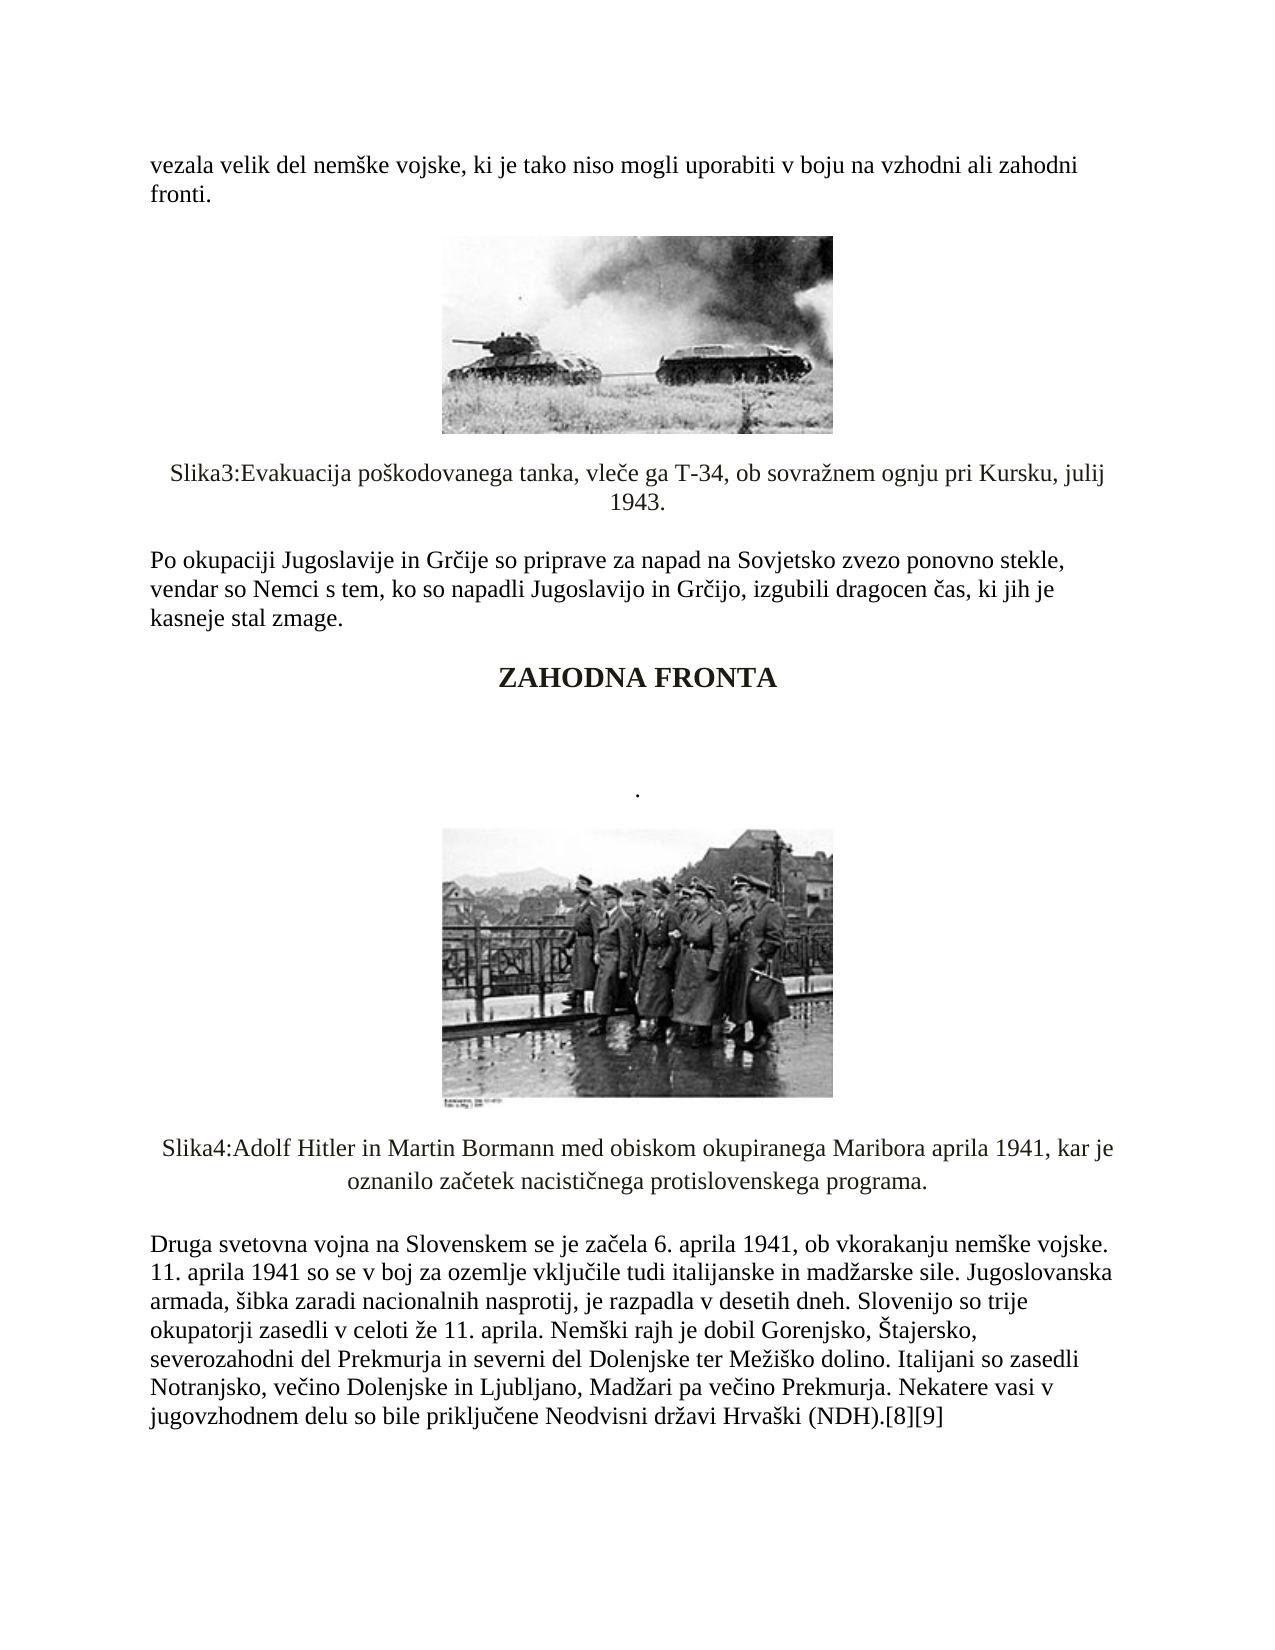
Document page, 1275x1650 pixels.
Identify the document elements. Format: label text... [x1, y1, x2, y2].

text vezala velik del nemške vojske, ki je tako niso mogli uporabiti v boju na vzhodni ali zahodni fronti. [150, 150, 1125, 207]
picture [442, 828, 833, 1109]
text Slika3:Evakuacija poškodovanega tanka, vleče ga T-34, ob sovražnem ognju pri Kursku, julij 1943. [150, 458, 1125, 516]
text Druga svetovna vojna na Slovenskem se je začela 6. aprila 1941, ob vkorakanju nemške vojske. 11. aprila 1941 so se v boj za ozemlje vključile tudi italijanske in madžarske sile. Jugoslovanska armada, šibka zaradi nacionalnih nasprotij, je razpadla v desetih dneh. Slovenijo so trije okupatorji zasedli v celoti že 11. aprila. Nemški rajh je dobil Gorenjsko, Štajersko, severozahodni del Prekmurja in severni del Dolenjske ter Mežiško dolino. Italijani so zasedli Notranjsko, večino Dolenjske in Ljubljano, Madžari pa večino Prekmurja. Nekatere vasi v jugovzhodnem delu so bile priključene Neodvisni državi Hrvaški (NDH).[8][9] [150, 1229, 1125, 1430]
text Slika4:Adolf Hitler in Martin Bormann med obiskom okupiranega Maribora aprila 1941, kar je oznanilo začetek nacističnega protislovenskega programa. [150, 1133, 1125, 1195]
text . [150, 774, 1125, 803]
picture [442, 236, 833, 434]
subtitle ZAHODNA FRONTA [150, 661, 1125, 694]
text Po okupaciji Jugoslavije in Grčije so priprave za napad na Sovjetsko zvezo ponovno stekle, vendar so Nemci s tem, ko so napadli Jugoslavijo in Grčijo, izgubili dragocen čas, ki jih je kasneje stal zmage. [150, 545, 1125, 631]
